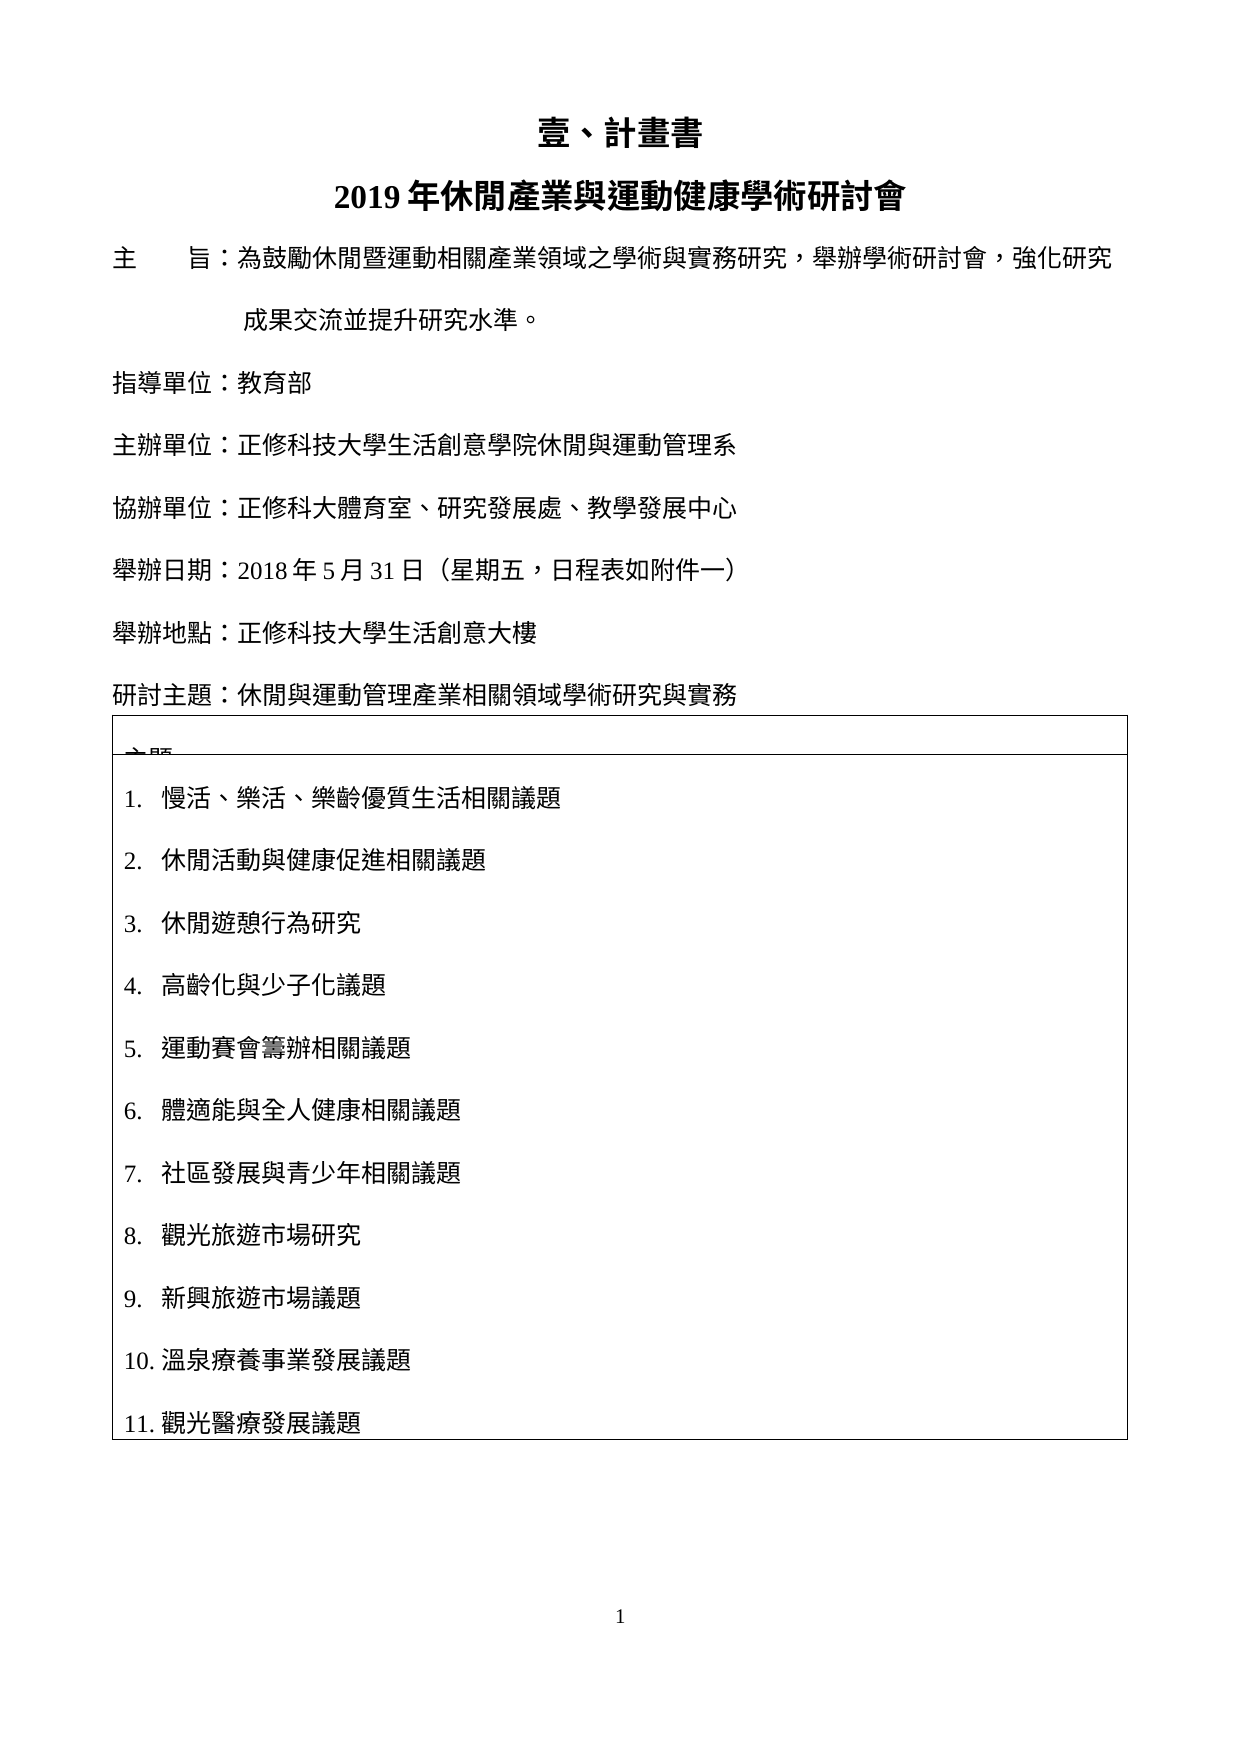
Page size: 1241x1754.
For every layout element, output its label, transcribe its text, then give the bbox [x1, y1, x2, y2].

text 舉辦日期：2018年5月31日（星期五，日程表如附件一） [112, 527, 1128, 589]
text 2019年休閒產業與運動健康學術研討會 [112, 152, 1128, 214]
text 主辦單位：正修科技大學生活創意學院休閒與運動管理系 [112, 402, 1128, 464]
text 指導單位：教育部 [112, 339, 1128, 402]
text 舉辦地點：正修科技大學生活創意大樓 [112, 589, 1128, 652]
text 協辦單位：正修科大體育室、研究發展處、教學發展中心 [112, 464, 1128, 527]
text 研討主題：休閒與運動管理產業相關領域學術研究與實務 [112, 652, 1128, 714]
table_cell 慢活、樂活、樂齡優質生活相關議題 休閒活動與健康促進相關議題 休閒遊憩行為研究 高齡化與少子化議題 運動賽會籌辦相關議題 體適能與全人健康相關議題 社區發展與青少年相關議題 觀光旅遊市場研究 新興旅遊市場議題 溫泉療養事業發展議題 觀光醫療發展議題 休閒農業與民宿發展與趨勢議題 餐飲事業發展相關議題 餐旅服務研究相關議題 運動休閒、觀光暨餐旅產業相關研發創新與運動訓練模式相關議題 其他運動休閒、觀光暨餐旅產業實務應用相關議題 [113, 755, 1127, 1439]
text 壹、計畫書 [112, 89, 1128, 152]
text 主 旨：為鼓勵休閒暨運動相關產業領域之學術與實務研究，舉辦學術研討會，強化研究成果交流並提升研究水準。 [112, 214, 1128, 339]
table_header 主題 議題 [113, 716, 1127, 754]
